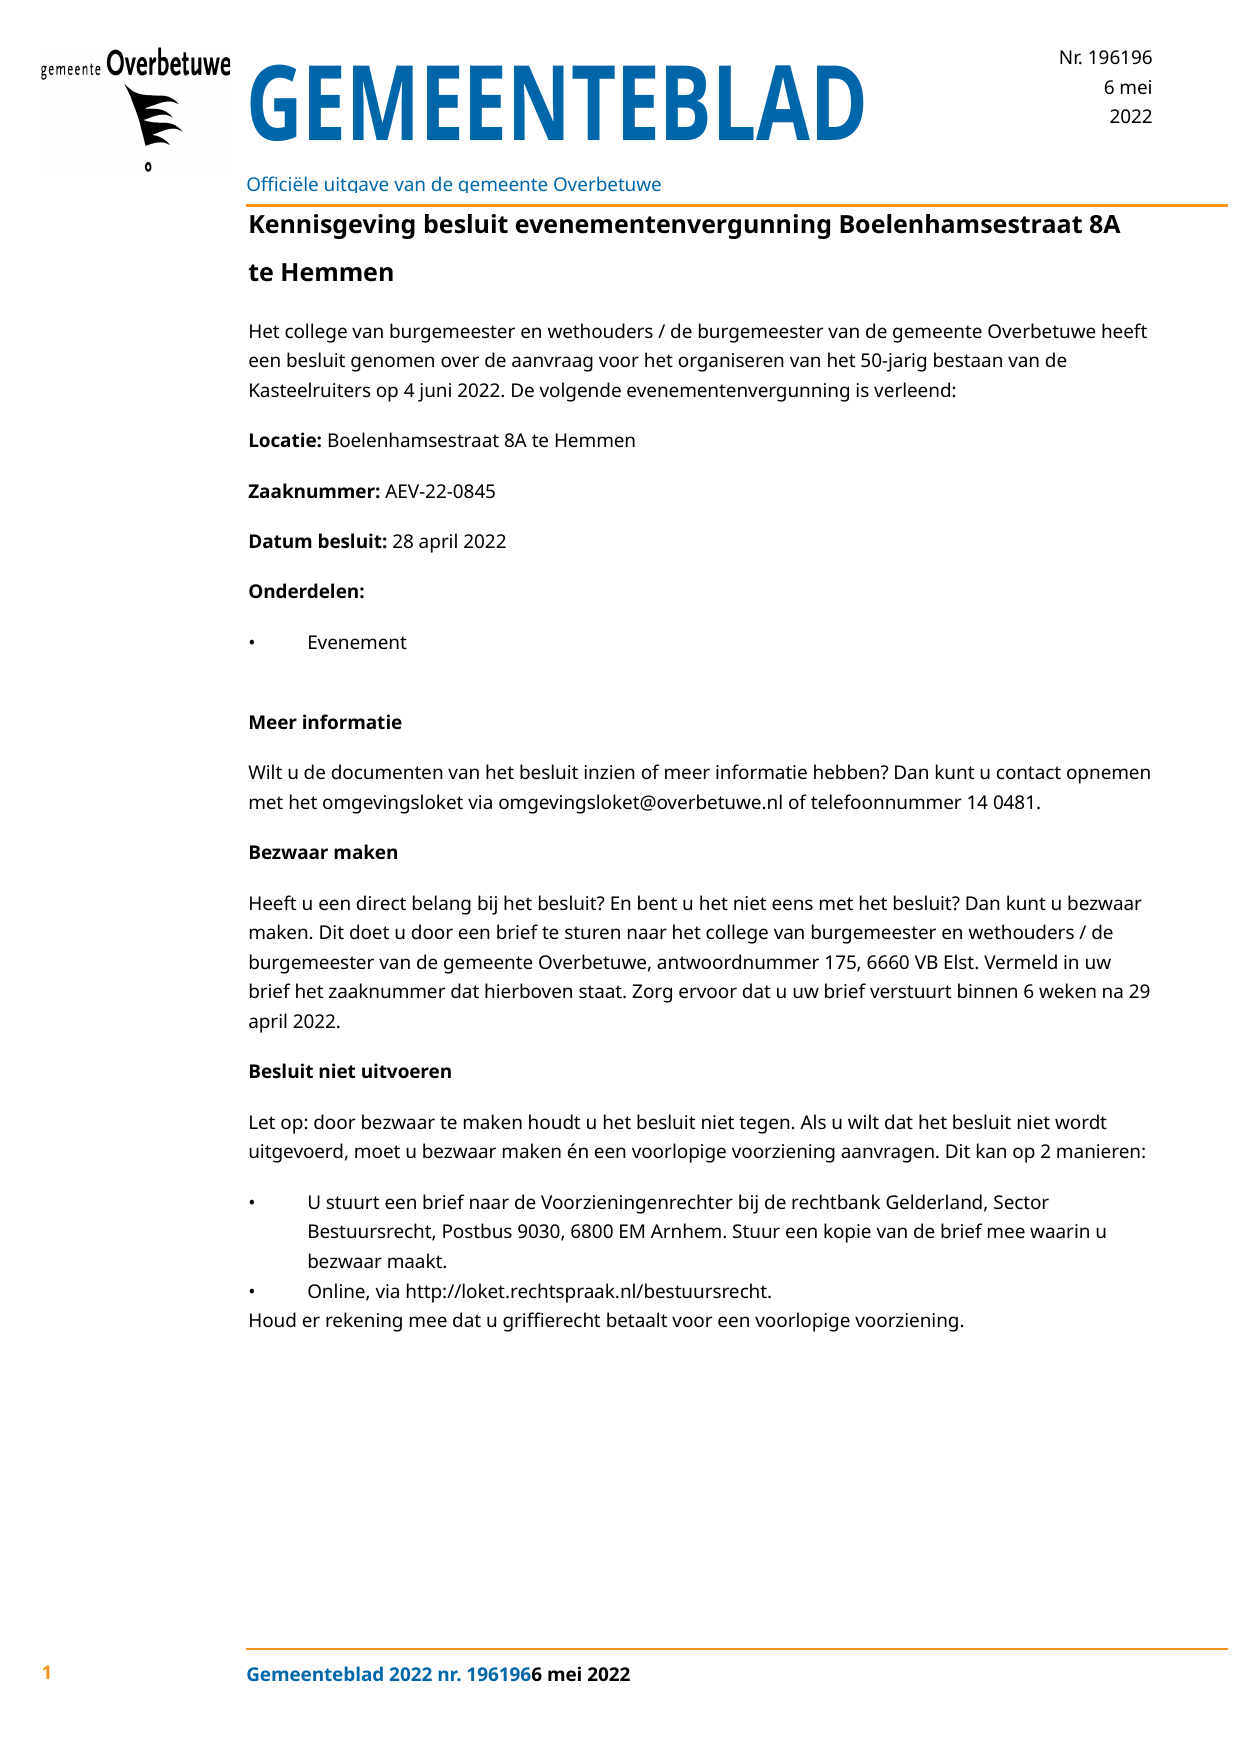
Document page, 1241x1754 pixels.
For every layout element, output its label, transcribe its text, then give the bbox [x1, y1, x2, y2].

text Meer informatie [248, 709, 1152, 735]
text Houd er rekening mee dat u griffierecht betaalt voor een voorlopige voorziening. [248, 1307, 1152, 1333]
list Online, via http://loket.rechtspraak.nl/bestuursrecht. [248, 1278, 1152, 1304]
text Het college van burgemeester en wethouders / de burgemeester van de gemeente Overbetuwe heeft een besluit genomen over de aanvraag voor het organiseren van het 50-jarig bestaan van de Kasteelruiters op 4 juni 2022. De volgende evenementenvergunning is verleend: [248, 318, 1152, 403]
text Besluit niet uitvoeren [248, 1059, 1152, 1084]
list U stuurt een brief naar de Voorzieningenrechter bij de rechtbank Gelderland, Sector Bestuursrecht, Postbus 9030, 6800 EM Arnhem. Stuur een kopie van de brief mee waarin u bezwaar maakt. [248, 1189, 1152, 1274]
text Wilt u de documenten van het besluit inzien of meer informatie hebben? Dan kunt u contact opnemen met het omgevingsloket via omgevingsloket@overbetuwe.nl of telefoonnummer 14 0481. [248, 759, 1152, 815]
text Datum besluit: 28 april 2022 [248, 528, 1152, 554]
text Zaaknummer: AEV-22-0845 [248, 478, 1152, 504]
text Heeft u een direct belang bij het besluit? En bent u het niet eens met het besluit? Dan kunt u bezwaar maken. Dit doet u door een brief te sturen naar het college van burgemeester en wethouders / de burgemeester van de gemeente Overbetuwe, antwoordnummer 175, 6660 VB Elst. Vermeld in uw brief het zaaknummer dat hierboven staat. Zorg ervoor dat u uw brief verstuurt binnen 6 weken na 29 april 2022. [248, 890, 1152, 1034]
text Locatie: Boelenhamsestraat 8A te Hemmen [248, 427, 1152, 453]
picture [41, 47, 231, 172]
text Bezwaar maken [248, 839, 1152, 865]
text Let op: door bezwaar te maken houdt u het besluit niet tegen. Als u wilt dat het besluit niet wordt uitgevoerd, moet u bezwaar maken én een voorlopige voorziening aanvragen. Dit kan op 2 manieren: [248, 1109, 1152, 1164]
list Evenement [248, 629, 1152, 655]
text Kennisgeving besluit evenementenvergunning Boelenhamsestraat 8A te Hemmen [248, 207, 1152, 288]
text Onderdelen: [248, 579, 1152, 604]
